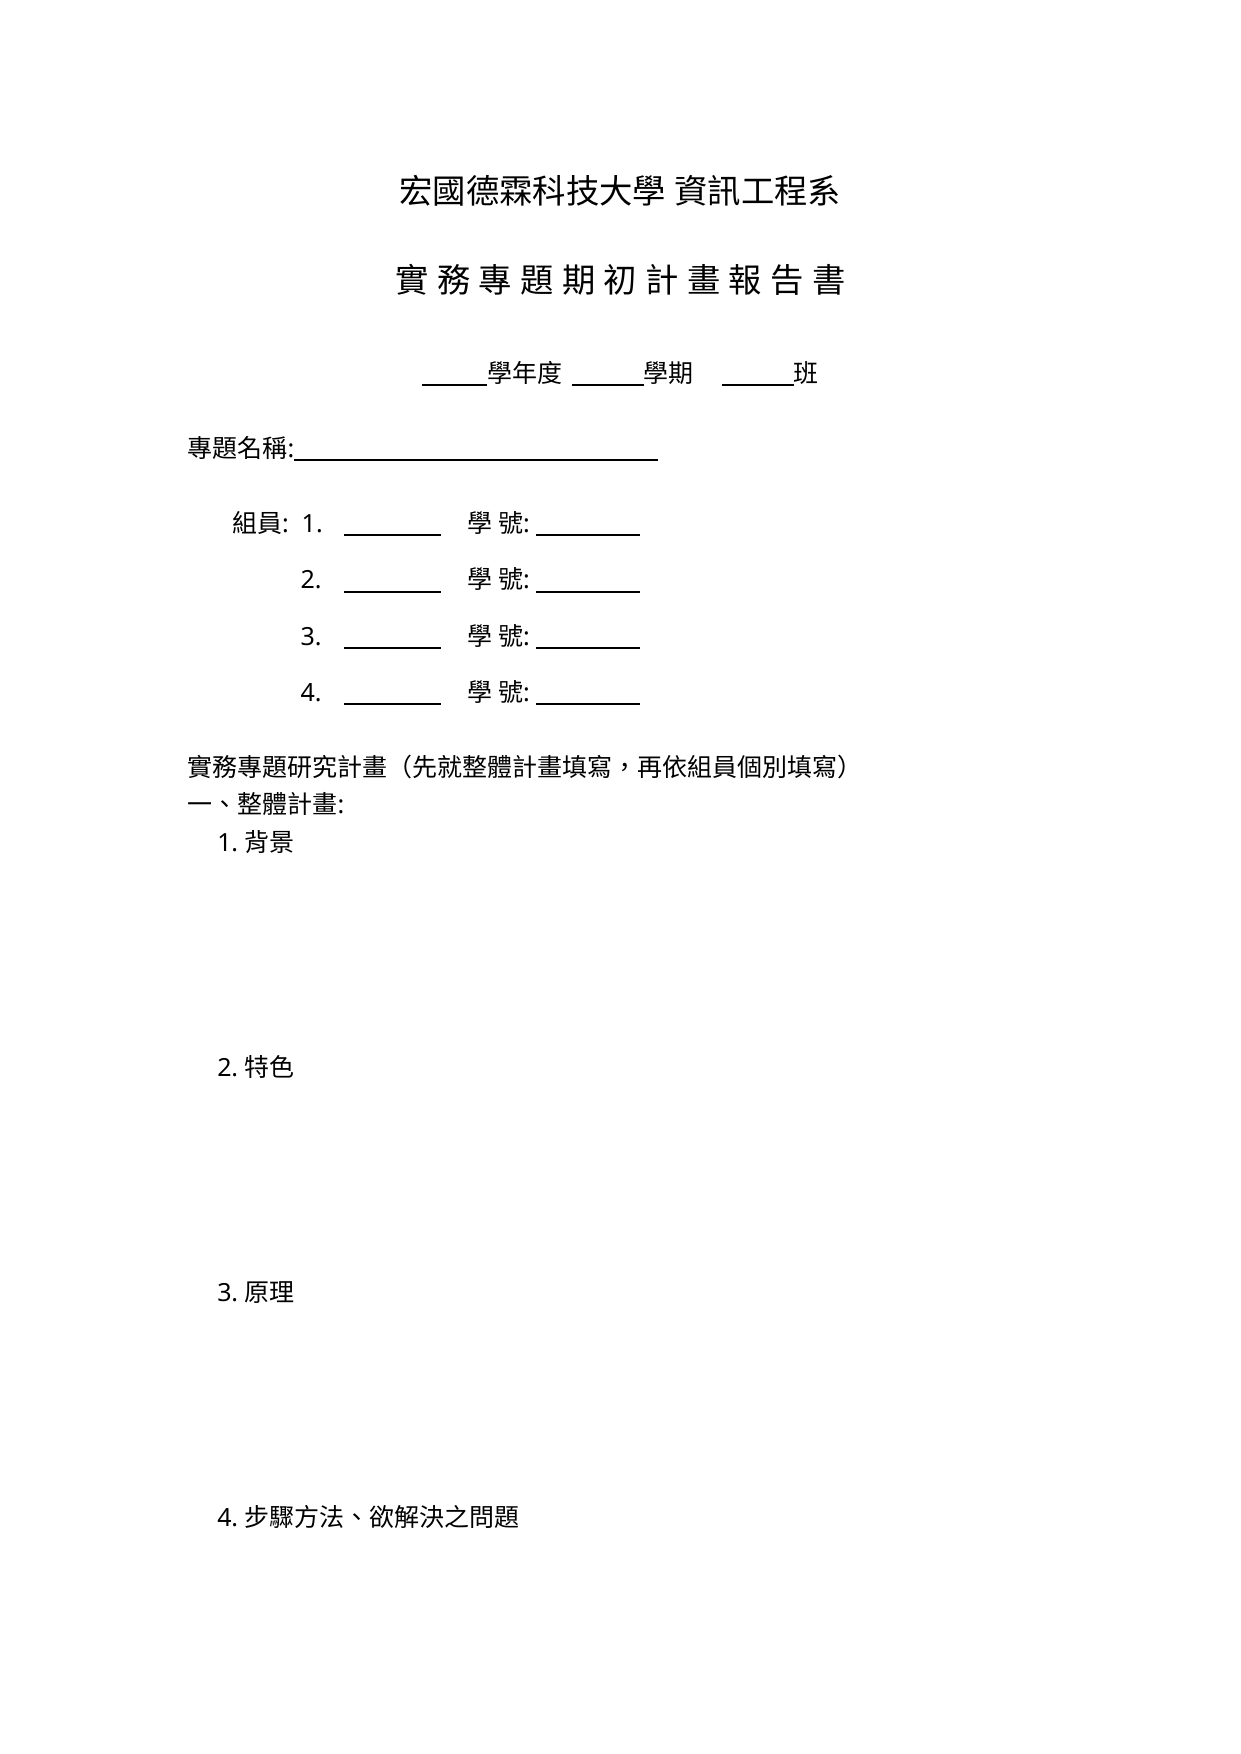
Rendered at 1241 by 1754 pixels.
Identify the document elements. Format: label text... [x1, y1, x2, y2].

text 4. 步驟方法、欲解決之問題 [187, 1497, 1053, 1534]
text 1. 背景 [187, 822, 1053, 859]
text 實務專題研究計畫（先就整體計畫填寫，再依組員個別填寫） [187, 747, 1053, 784]
text 一、整體計畫: [187, 784, 1053, 822]
text 4. 學 號: [232, 672, 1053, 709]
text 組員: 1. 學 號: [232, 503, 1053, 540]
text 實 務 專 題 期 初 計 畫 報 告 書 [187, 240, 1053, 315]
text 宏國德霖科技大學 資訊工程系 [187, 164, 1053, 213]
text 專題名稱: [187, 428, 1053, 465]
text 2. 學 號: [232, 559, 1053, 597]
text 3. 原理 [187, 1272, 1053, 1309]
text 3. 學 號: [232, 615, 1053, 653]
text 學年度 學期 班 [187, 353, 1053, 390]
text 2. 特色 [187, 1047, 1053, 1084]
